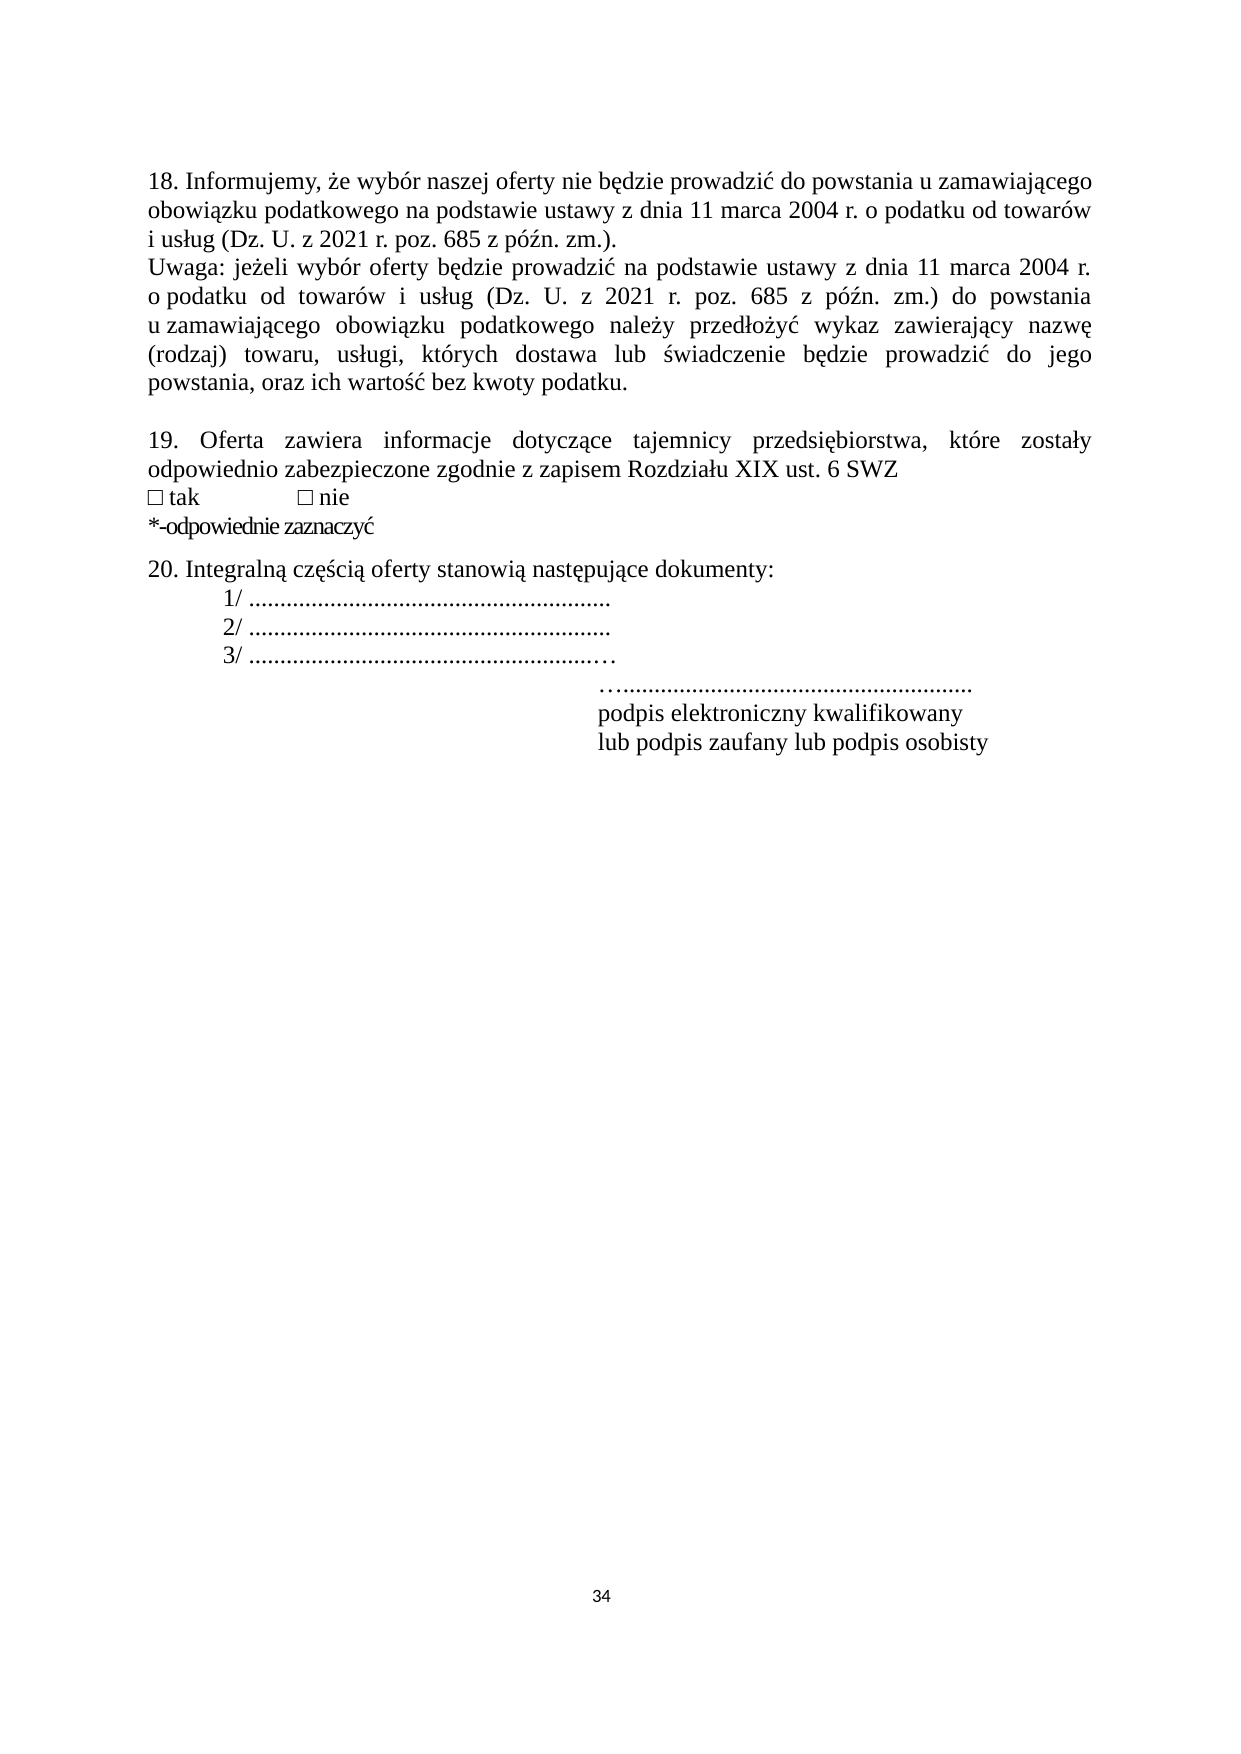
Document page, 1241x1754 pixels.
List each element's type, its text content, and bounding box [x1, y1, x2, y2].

text 20. Integralną częścią oferty stanowią następujące dokumenty: [148, 554, 1093, 583]
text 19. Oferta zawiera informacje dotyczące tajemnicy przedsiębiorstwa, które zostały odpowiednio zabezpieczone zgodnie z zapisem Rozdziału XIX ust. 6 SWZ [148, 425, 1093, 482]
text 2/ .......................................................... [148, 612, 1093, 641]
text □ tak □ nie [148, 482, 1093, 511]
text *-odpowiednie zaznaczyć [148, 511, 1093, 540]
text Uwaga: jeżeli wybór oferty będzie prowadzić na podstawie ustawy z dnia 11 marca 2004 r. o podatku od towarów i usług (Dz. U. z 2021 r. poz. 685 z późn. zm.) do powstania u zamawiającego obowiązku podatkowego należy przedłożyć wykaz zawierający nazwę (rodzaj) towaru, usługi, których dostawa lub świadczenie będzie prowadzić do jego powstania, oraz ich wartość bez kwoty podatku. [148, 252, 1093, 396]
text …........................................................ podpis elektroniczny kwalifikowany lub podpis zaufany lub podpis osobisty [148, 669, 1093, 756]
text 18. Informujemy, że wybór naszej oferty nie będzie prowadzić do powstania u zamawiającego obowiązku podatkowego na podstawie ustawy z dnia 11 marca 2004 r. o podatku od towarów i usług (Dz. U. z 2021 r. poz. 685 z późn. zm.). [148, 166, 1093, 252]
text 3/ .......................................................… [148, 641, 1093, 669]
text 1/ .......................................................... [148, 583, 1093, 612]
